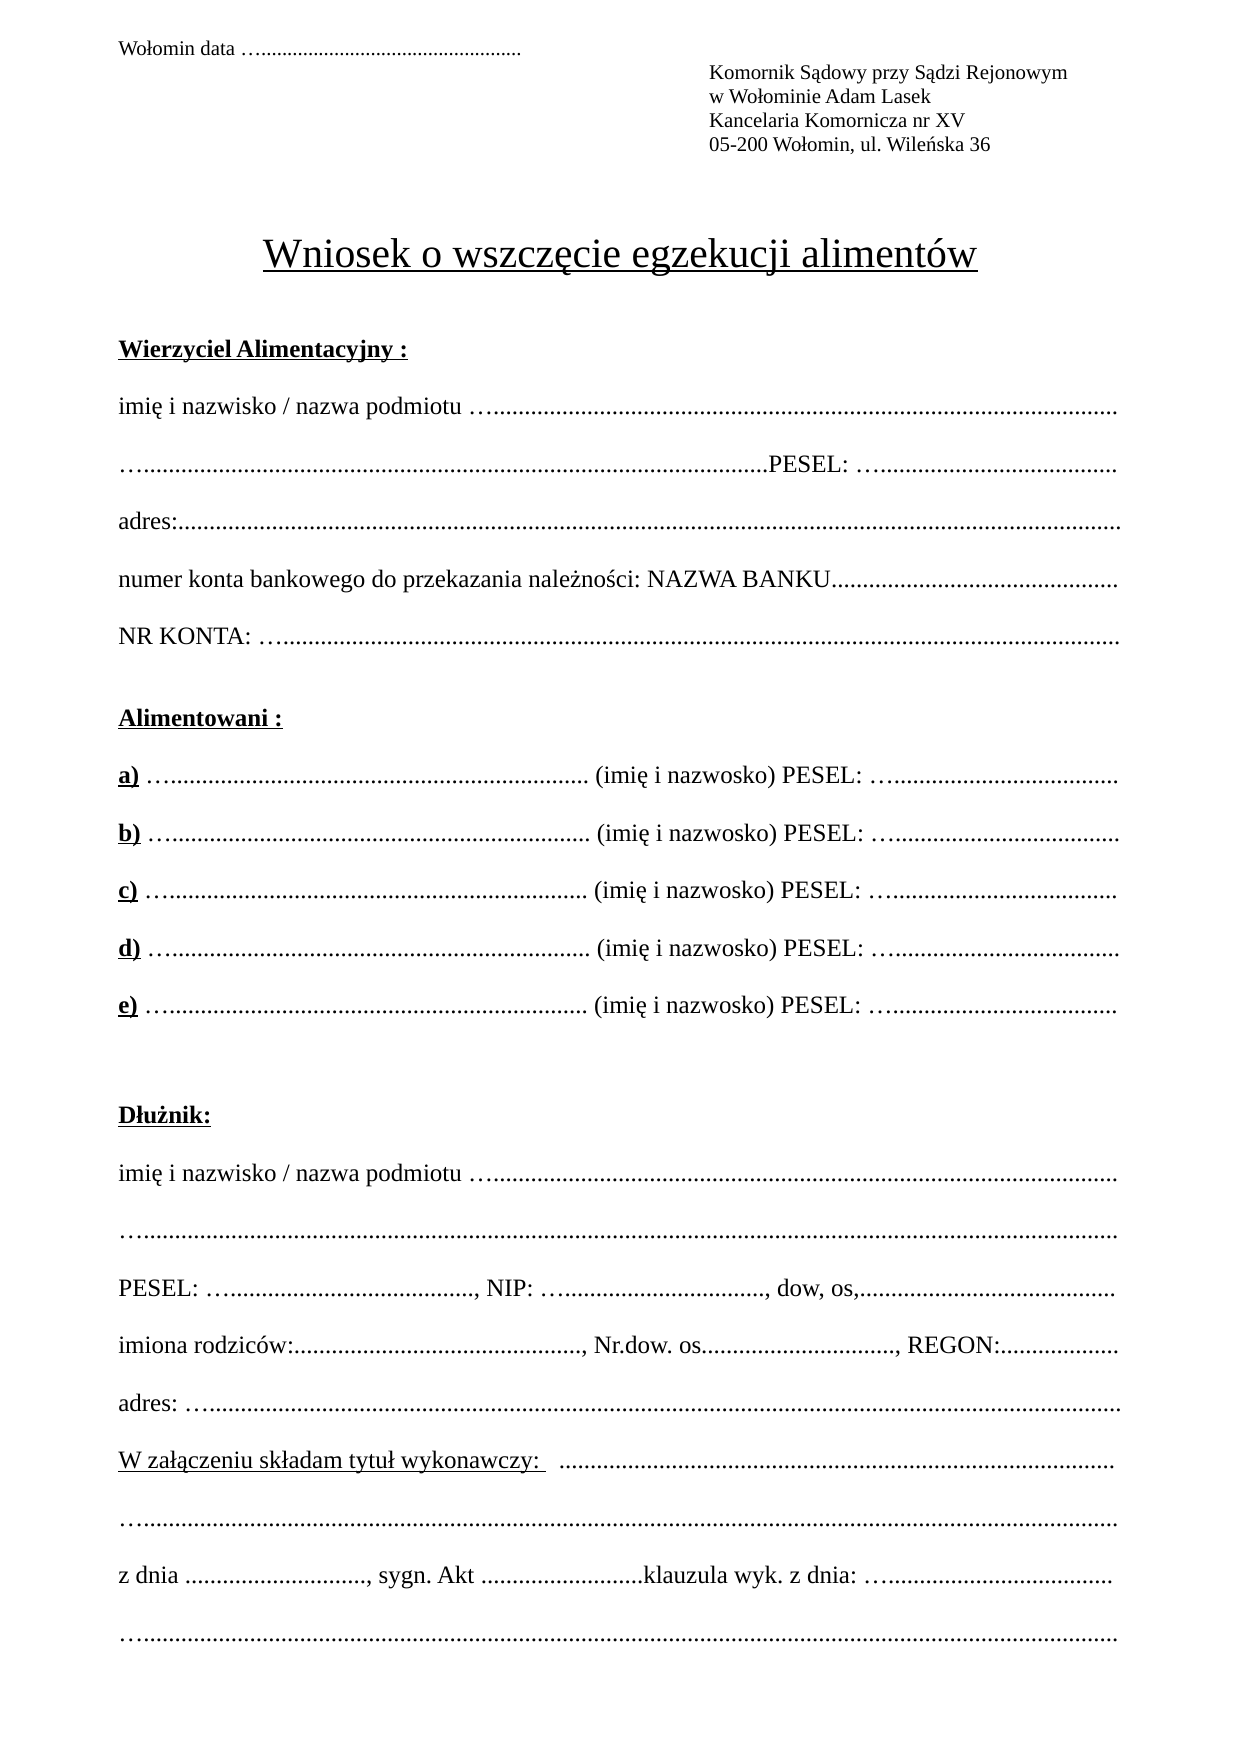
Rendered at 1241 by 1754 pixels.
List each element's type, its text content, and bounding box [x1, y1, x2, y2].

text Komornik Sądowy przy Sądzi Rejonowym [118, 60, 1122, 84]
text 05-200 Wołomin, ul. Wileńska 36 [118, 132, 1122, 156]
text Wołomin data ….................................................. [118, 36, 1122, 60]
text a) …................................................................... (imię i nazwosko) PESEL: ….................................... [118, 760, 1122, 789]
text Alimentowani : [118, 703, 1122, 731]
text …............................................................................................................................................................ [118, 1216, 1122, 1244]
text imię i nazwisko / nazwa podmiotu ….................................................................................................... [118, 391, 1122, 420]
text c) …................................................................... (imię i nazwosko) PESEL: ….................................... [118, 875, 1122, 904]
text imiona rodziców:.............................................., Nr.dow. os..............................., REGON:................... [118, 1331, 1122, 1359]
text …............................................................................................................................................................ [118, 1503, 1122, 1532]
text z dnia ............................., sygn. Akt ..........................klauzula wyk. z dnia: ….................................... [118, 1532, 1122, 1589]
text b) …................................................................... (imię i nazwosko) PESEL: ….................................... [118, 818, 1122, 846]
text Wniosek o wszczęcie egzekucji alimentów [118, 228, 1122, 276]
text e) …................................................................... (imię i nazwosko) PESEL: ….................................... [118, 990, 1122, 1019]
text W załączeniu składam tytuł wykonawczy: ......................................................................................... [118, 1446, 1122, 1474]
text adres: ….................................................................................................................................................. [118, 1388, 1122, 1417]
text NR KONTA: …...................................................................................................................................... [118, 621, 1122, 650]
text w Wołominie Adam Lasek [118, 84, 1122, 108]
text …............................................................................................................................................................ [118, 1618, 1122, 1647]
text …....................................................................................................PESEL: …...................................... [118, 449, 1122, 477]
text imię i nazwisko / nazwa podmiotu ….................................................................................................... [118, 1158, 1122, 1187]
text PESEL: …......................................., NIP: …................................, dow, os,......................................... [118, 1273, 1122, 1302]
text d) …................................................................... (imię i nazwosko) PESEL: ….................................... [118, 933, 1122, 961]
text Dłużnik: [118, 1101, 1122, 1129]
text adres:....................................................................................................................................................... [118, 506, 1122, 535]
text Kancelaria Komornicza nr XV [118, 108, 1122, 132]
text Wierzyciel Alimentacyjny : [118, 334, 1122, 362]
text numer konta bankowego do przekazania należności: NAZWA BANKU.............................................. [118, 564, 1122, 592]
